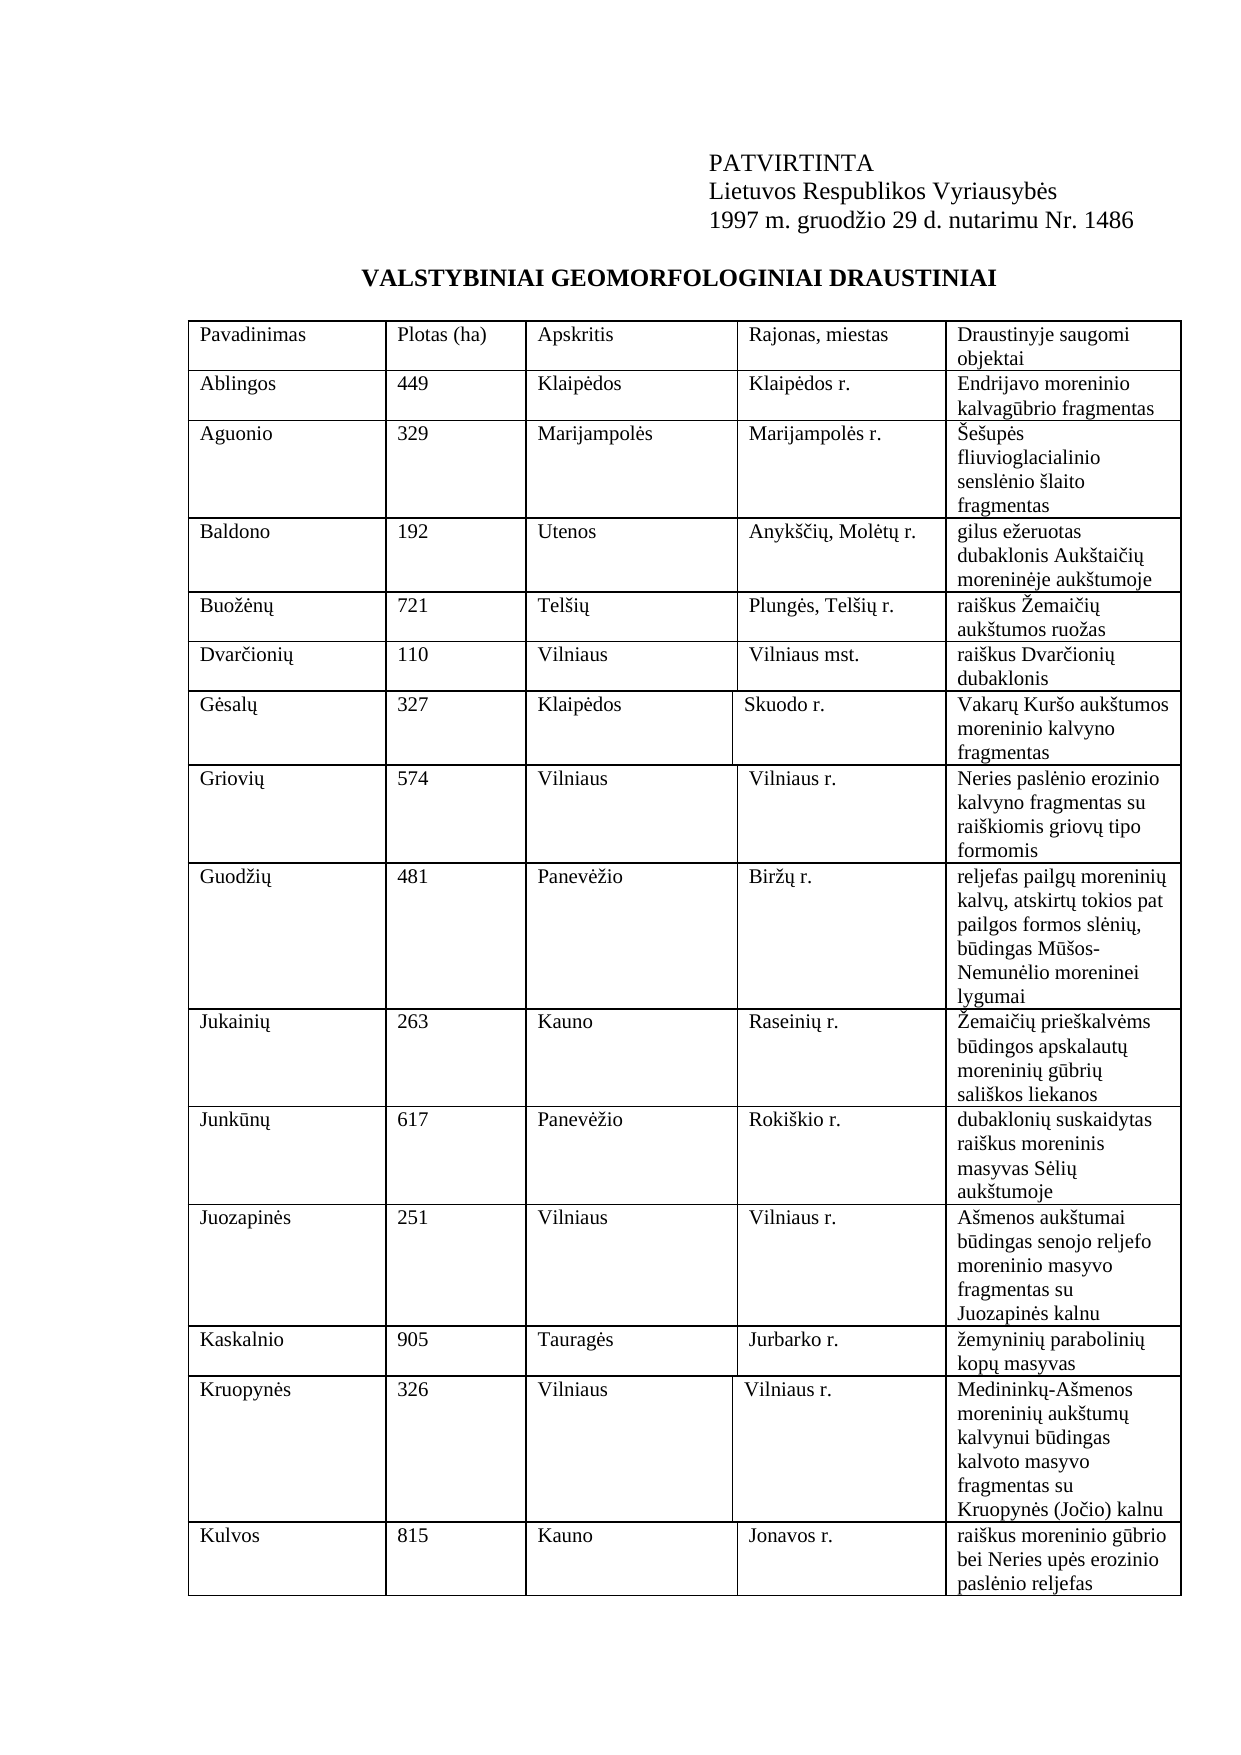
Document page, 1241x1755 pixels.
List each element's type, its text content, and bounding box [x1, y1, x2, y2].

table_cell Žemaičių prieškalvėms būdingos apskalautų moreninių gūbrių sališkos liekanos [947, 1010, 1180, 1106]
table_header Plotas (ha) [387, 322, 525, 370]
table_cell Kauno [527, 1523, 737, 1595]
table_cell Vilniaus r. [733, 1377, 945, 1521]
table_cell Kaskalnio [189, 1327, 385, 1375]
table_cell Telšių [527, 593, 737, 641]
table_cell Vilniaus [527, 642, 737, 690]
table_cell 481 [387, 864, 525, 1008]
table_cell Vilniaus mst. [738, 642, 945, 690]
table_cell Neries paslėnio erozinio kalvyno fragmentas su raiškiomis griovų tipo formomis [947, 766, 1180, 862]
table_cell raiškus moreninio gūbrio bei Neries upės erozinio paslėnio reljefas [947, 1523, 1180, 1595]
table_cell Ašmenos aukštumai būdingas senojo reljefo moreninio masyvo fragmentas su Juozapinės kalnu [947, 1205, 1180, 1325]
table_cell Jonavos r. [738, 1523, 945, 1595]
table_cell Klaipėdos r. [738, 371, 945, 419]
table_cell 251 [387, 1205, 525, 1325]
table_cell 721 [387, 593, 525, 641]
table_cell Juozapinės [189, 1205, 385, 1325]
table_cell Klaipėdos [527, 692, 732, 764]
table_cell Panevėžio [527, 864, 737, 1008]
table_cell 326 [387, 1377, 525, 1521]
table_cell Kauno [527, 1010, 737, 1106]
table_cell 617 [387, 1107, 525, 1203]
table_cell 329 [387, 421, 525, 517]
table_cell reljefas pailgų moreninių kalvų, atskirtų tokios pat pailgos formos slėnių, būdingas Mūšos-Nemunėlio moreninei lygumai [947, 864, 1180, 1008]
table_cell Vilniaus [527, 766, 737, 862]
table_cell Vilniaus [527, 1377, 732, 1521]
table_cell Junkūnų [189, 1107, 385, 1203]
table_cell Raseinių r. [738, 1010, 945, 1106]
table_header Rajonas, miestas [738, 322, 945, 370]
text VALSTYBINIAI GEOMORFOLOGINIAI DRAUSTINIAI [177, 263, 1181, 291]
table_cell Aguonio [189, 421, 385, 517]
table_cell Vilniaus r. [738, 766, 945, 862]
table_cell Šešupės fliuvioglacialinio senslėnio šlaito fragmentas [947, 421, 1180, 517]
text Lietuvos Respublikos Vyriausybės [177, 176, 1181, 205]
table_cell Jukainių [189, 1010, 385, 1106]
table_cell gilus ežeruotas dubaklonis Aukštaičių moreninėje aukštumoje [947, 519, 1180, 591]
table_cell 815 [387, 1523, 525, 1595]
table_cell Anykščių, Molėtų r. [738, 519, 945, 591]
table_cell Jurbarko r. [738, 1327, 945, 1375]
table_cell 449 [387, 371, 525, 419]
table_cell Rokiškio r. [738, 1107, 945, 1203]
table_cell Marijampolės r. [738, 421, 945, 517]
text PATVIRTINTA [709, 148, 1181, 176]
table_cell Vakarų Kuršo aukštumos moreninio kalvyno fragmentas [947, 692, 1180, 764]
table_cell žemyninių parabolinių kopų masyvas [947, 1327, 1180, 1375]
table_cell Kruopynės [189, 1377, 385, 1521]
table_cell Gėsalų [189, 692, 385, 764]
table_cell Endrijavo moreninio kalvagūbrio fragmentas [947, 371, 1180, 419]
table_cell Vilniaus r. [738, 1205, 945, 1325]
table_cell Plungės, Telšių r. [738, 593, 945, 641]
text 1997 m. gruodžio 29 d. nutarimu Nr. 1486 [177, 205, 1181, 234]
table_cell 192 [387, 519, 525, 591]
table_cell raiškus Dvarčionių dubaklonis [947, 642, 1180, 690]
table_cell 110 [387, 642, 525, 690]
table_cell Kulvos [189, 1523, 385, 1595]
table_cell Baldono [189, 519, 385, 591]
table_cell Biržų r. [738, 864, 945, 1008]
table_cell Buožėnų [189, 593, 385, 641]
table_cell Tauragės [527, 1327, 737, 1375]
table_cell Klaipėdos [527, 371, 737, 419]
table_cell Guodžių [189, 864, 385, 1008]
table_header Apskritis [527, 322, 737, 370]
table_cell Vilniaus [527, 1205, 737, 1325]
table_header Pavadinimas [189, 322, 385, 370]
table_cell Panevėžio [527, 1107, 737, 1203]
table_cell Ablingos [189, 371, 385, 419]
table_header Draustinyje saugomi objektai [947, 322, 1180, 370]
table_cell 905 [387, 1327, 525, 1375]
table_cell Marijampolės [527, 421, 737, 517]
table_cell Utenos [527, 519, 737, 591]
table_cell 327 [387, 692, 525, 764]
table_cell raiškus Žemaičių aukštumos ruožas [947, 593, 1180, 641]
table_cell 574 [387, 766, 525, 862]
table_cell dubaklonių suskaidytas raiškus moreninis masyvas Sėlių aukštumoje [947, 1107, 1180, 1203]
table_cell Dvarčionių [189, 642, 385, 690]
table_cell Medininkų-Ašmenos moreninių aukštumų kalvynui būdingas kalvoto masyvo fragmentas su Kruopynės (Jočio) kalnu [947, 1377, 1180, 1521]
table_cell Skuodo r. [733, 692, 945, 764]
table_cell 263 [387, 1010, 525, 1106]
table_cell Griovių [189, 766, 385, 862]
